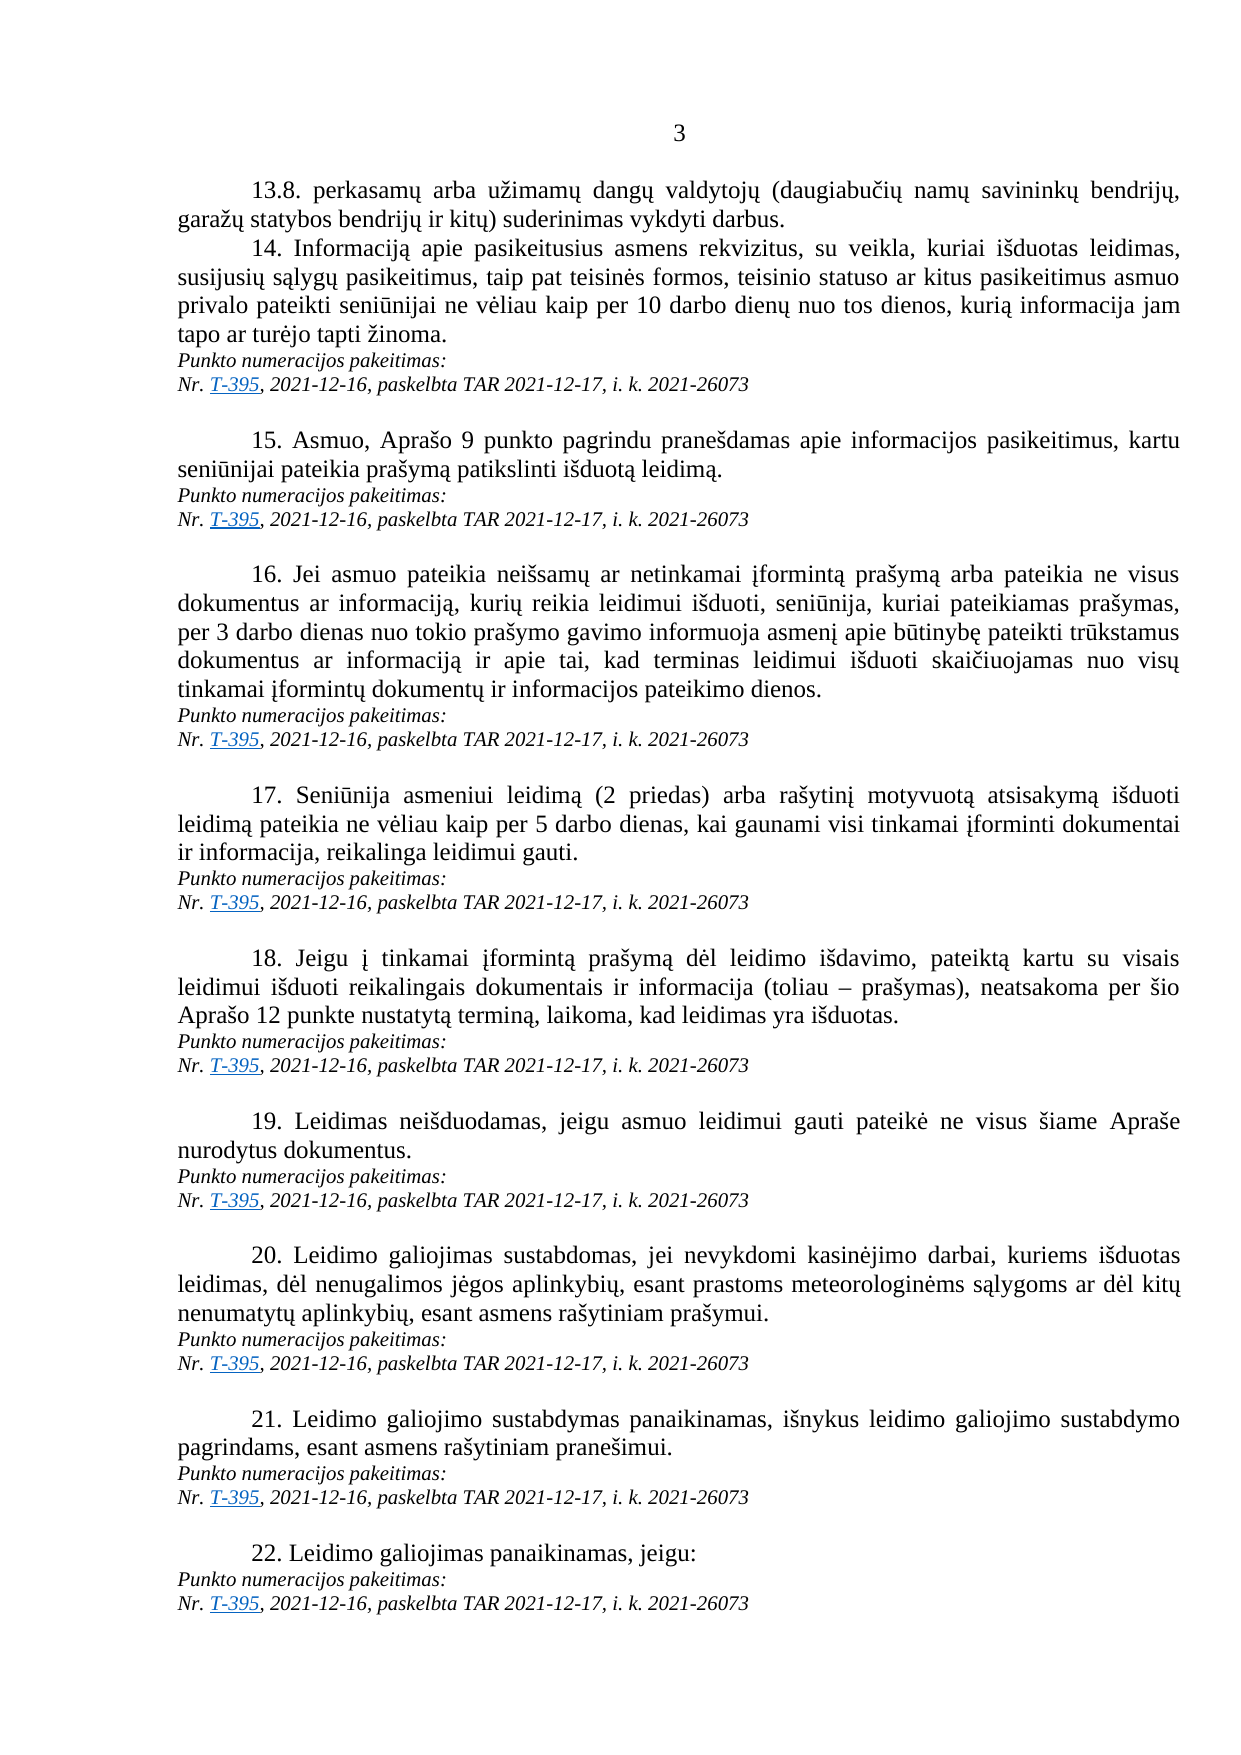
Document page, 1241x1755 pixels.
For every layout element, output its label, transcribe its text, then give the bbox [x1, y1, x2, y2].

text Nr. T-395, 2021-12-16, paskelbta TAR 2021-12-17, i. k. 2021-26073 [177, 1053, 1181, 1077]
text Punkto numeracijos pakeitimas: [177, 1029, 1181, 1053]
text Nr. T-395, 2021-12-16, paskelbta TAR 2021-12-17, i. k. 2021-26073 [177, 1591, 1181, 1615]
text 14. Informaciją apie pasikeitusius asmens rekvizitus, su veikla, kuriai išduotas leidimas, susijusių sąlygų pasikeitimus, taip pat teisinės formos, teisinio statuso ar kitus pasikeitimus asmuo privalo pateikti seniūnijai ne vėliau kaip per 10 darbo dienų nuo tos dienos, kurią informacija jam tapo ar turėjo tapti žinoma. [177, 233, 1181, 348]
text Nr. T-395, 2021-12-16, paskelbta TAR 2021-12-17, i. k. 2021-26073 [177, 1188, 1181, 1212]
text 13.8. perkasamų arba užimamų dangų valdytojų (daugiabučių namų savininkų bendrijų, garažų statybos bendrijų ir kitų) suderinimas vykdyti darbus. [177, 176, 1181, 233]
text Nr. T-395, 2021-12-16, paskelbta TAR 2021-12-17, i. k. 2021-26073 [177, 1485, 1181, 1509]
text Punkto numeracijos pakeitimas: [177, 1567, 1181, 1591]
text Punkto numeracijos pakeitimas: [177, 482, 1181, 507]
text Punkto numeracijos pakeitimas: [177, 1164, 1181, 1188]
text 20. Leidimo galiojimas sustabdomas, jei nevykdomi kasinėjimo darbai, kuriems išduotas leidimas, dėl nenugalimos jėgos aplinkybių, esant prastoms meteorologinėms sąlygoms ar dėl kitų nenumatytų aplinkybių, esant asmens rašytiniam prašymui. [177, 1241, 1181, 1327]
text Punkto numeracijos pakeitimas: [177, 348, 1181, 372]
text Nr. T-395, 2021-12-16, paskelbta TAR 2021-12-17, i. k. 2021-26073 [177, 372, 1181, 396]
text Nr. T-395, 2021-12-16, paskelbta TAR 2021-12-17, i. k. 2021-26073 [177, 890, 1181, 914]
text 15. Asmuo, Aprašo 9 punkto pagrindu pranešdamas apie informacijos pasikeitimus, kartu seniūnijai pateikia prašymą patikslinti išduotą leidimą. [177, 425, 1181, 482]
text Punkto numeracijos pakeitimas: [177, 1327, 1181, 1351]
text Nr. T-395, 2021-12-16, paskelbta TAR 2021-12-17, i. k. 2021-26073 [177, 1351, 1181, 1375]
text Nr. T-395, 2021-12-16, paskelbta TAR 2021-12-17, i. k. 2021-26073 [177, 727, 1181, 751]
text 22. Leidimo galiojimas panaikinamas, jeigu: [177, 1538, 1181, 1567]
text Punkto numeracijos pakeitimas: [177, 1461, 1181, 1485]
text 17. Seniūnija asmeniui leidimą (2 priedas) arba rašytinį motyvuotą atsisakymą išduoti leidimą pateikia ne vėliau kaip per 5 darbo dienas, kai gaunami visi tinkamai įforminti dokumentai ir informacija, reikalinga leidimui gauti. [177, 780, 1181, 866]
text Punkto numeracijos pakeitimas: [177, 703, 1181, 727]
text 19. Leidimas neišduodamas, jeigu asmuo leidimui gauti pateikė ne visus šiame Apraše nurodytus dokumentus. [177, 1106, 1181, 1164]
text Nr. T-395, 2021-12-16, paskelbta TAR 2021-12-17, i. k. 2021-26073 [177, 507, 1181, 531]
text 18. Jeigu į tinkamai įformintą prašymą dėl leidimo išdavimo, pateiktą kartu su visais leidimui išduoti reikalingais dokumentais ir informacija (toliau – prašymas), neatsakoma per šio Aprašo 12 punkte nustatytą terminą, laikoma, kad leidimas yra išduotas. [177, 943, 1181, 1029]
text 21. Leidimo galiojimo sustabdymas panaikinamas, išnykus leidimo galiojimo sustabdymo pagrindams, esant asmens rašytiniam pranešimui. [177, 1404, 1181, 1461]
text Punkto numeracijos pakeitimas: [177, 866, 1181, 890]
text 16. Jei asmuo pateikia neišsamų ar netinkamai įformintą prašymą arba pateikia ne visus dokumentus ar informaciją, kurių reikia leidimui išduoti, seniūnija, kuriai pateikiamas prašymas, per 3 darbo dienas nuo tokio prašymo gavimo informuoja asmenį apie būtinybę pateikti trūkstamus dokumentus ar informaciją ir apie tai, kad terminas leidimui išduoti skaičiuojamas nuo visų tinkamai įformintų dokumentų ir informacijos pateikimo dienos. [177, 559, 1181, 703]
